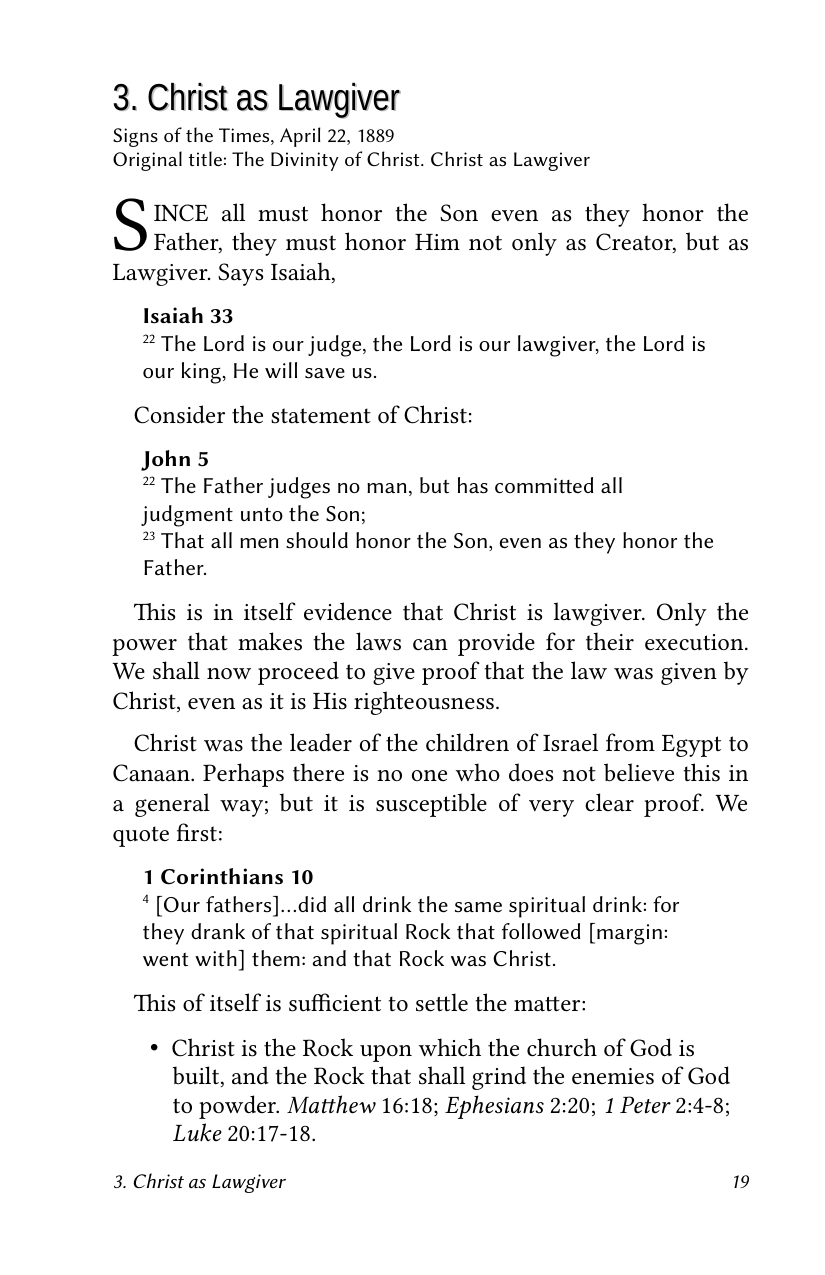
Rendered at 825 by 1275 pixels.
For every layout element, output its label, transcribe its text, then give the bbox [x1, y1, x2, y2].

text This of itself is sufficient to settle the matter: [112, 989, 750, 1017]
text John 5 [142, 446, 750, 472]
title Christ as Lawgiver [112, 75, 750, 118]
text Isaiah 33 [142, 303, 750, 329]
text 22 The Father judges no man, but has committed all judgment unto the Son; [142, 473, 720, 527]
text Consider the statement of Christ: [112, 401, 750, 429]
text SINCE all must honor the Son even as they honor the Father, they must honor Him not only as Creator, but as Lawgiver. Says Isaiah, [112, 198, 750, 287]
text 1 Corinthians 10 [142, 864, 750, 890]
text Original title: The Divinity of Christ. Christ as Lawgiver [112, 148, 750, 172]
text This is in itself evidence that Christ is lawgiver. Only the power that makes the laws can provide for their execution. We shall now proceed to give proof that the law was given by Christ, even as it is His righteousness. [112, 598, 750, 716]
text Christ was the leader of the children of Israel from Egypt to Canaan. Perhaps there is no one who does not believe this in a general way; but it is susceptible of very clear proof. We quote first: [112, 729, 750, 848]
list Christ is the Rock upon which the church of God is built, and the Rock that shall grind the enemies of God to powder. Matthew 16:18; Ephesians 2:20; 1 Peter 2:4-8; Luke 20:17-18. [150, 1034, 750, 1148]
text 23 That all men should honor the Son, even as they honor the Father. [142, 528, 720, 581]
text Signs of the Times, April 22, 1889 [112, 124, 750, 148]
text 4 [Our fathers]...did all drink the same spiritual drink: for they drank of that spiritual Rock that followed [margin: went with] them: and that Rock was Christ. [142, 892, 720, 972]
text 22 The Lord is our judge, the Lord is our lawgiver, the Lord is our king, He will save us. [142, 331, 720, 384]
